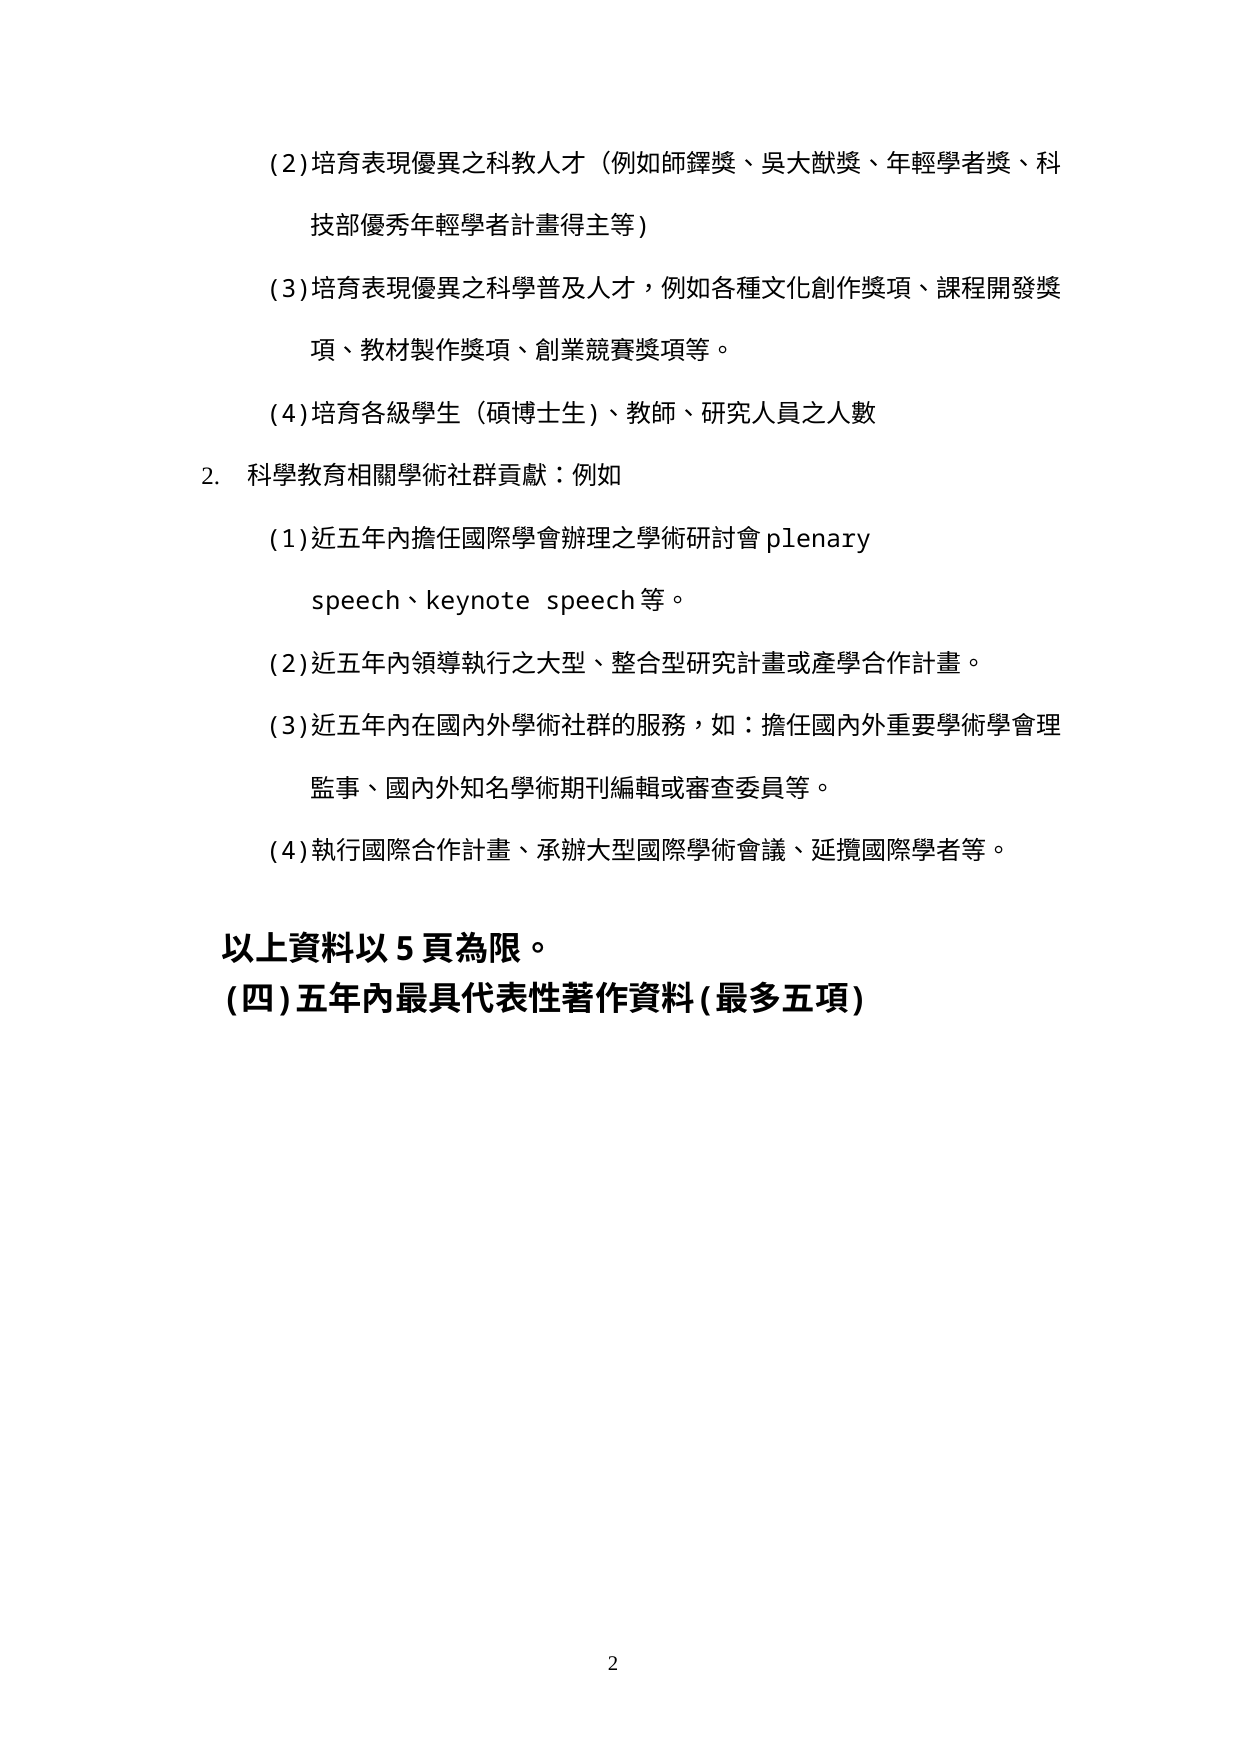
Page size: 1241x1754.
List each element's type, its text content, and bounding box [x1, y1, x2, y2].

text (4)執行國際合作計畫、承辦大型國際學術會議、延攬國際學者等。 [266, 807, 1066, 869]
text (1)近五年內擔任國際學會辦理之學術研討會plenary speech、keynote speech等。 [266, 494, 1066, 619]
text 以上資料以5頁為限。 [221, 921, 1078, 971]
text (四)五年內最具代表性著作資料(最多五項) [221, 971, 1078, 1021]
text (3)培育表現優異之科學普及人才，例如各種文化創作獎項、課程開發獎項、教材製作獎項、創業競賽獎項等。 [266, 244, 1078, 369]
list 科學教育相關學術社群貢獻：例如 [148, 432, 1027, 494]
text (3)近五年內在國內外學術社群的服務，如：擔任國內外重要學術學會理監事、國內外知名學術期刊編輯或審查委員等。 [266, 682, 1066, 807]
text (2)培育表現優異之科教人才（例如師鐸獎、吳大猷獎、年輕學者獎、科技部優秀年輕學者計畫得主等) [266, 119, 1078, 244]
text (2)近五年內領導執行之大型、整合型研究計畫或產學合作計畫。 [266, 619, 1066, 682]
text (4)培育各級學生（碩博士生)、教師、研究人員之人數 [266, 369, 1078, 432]
